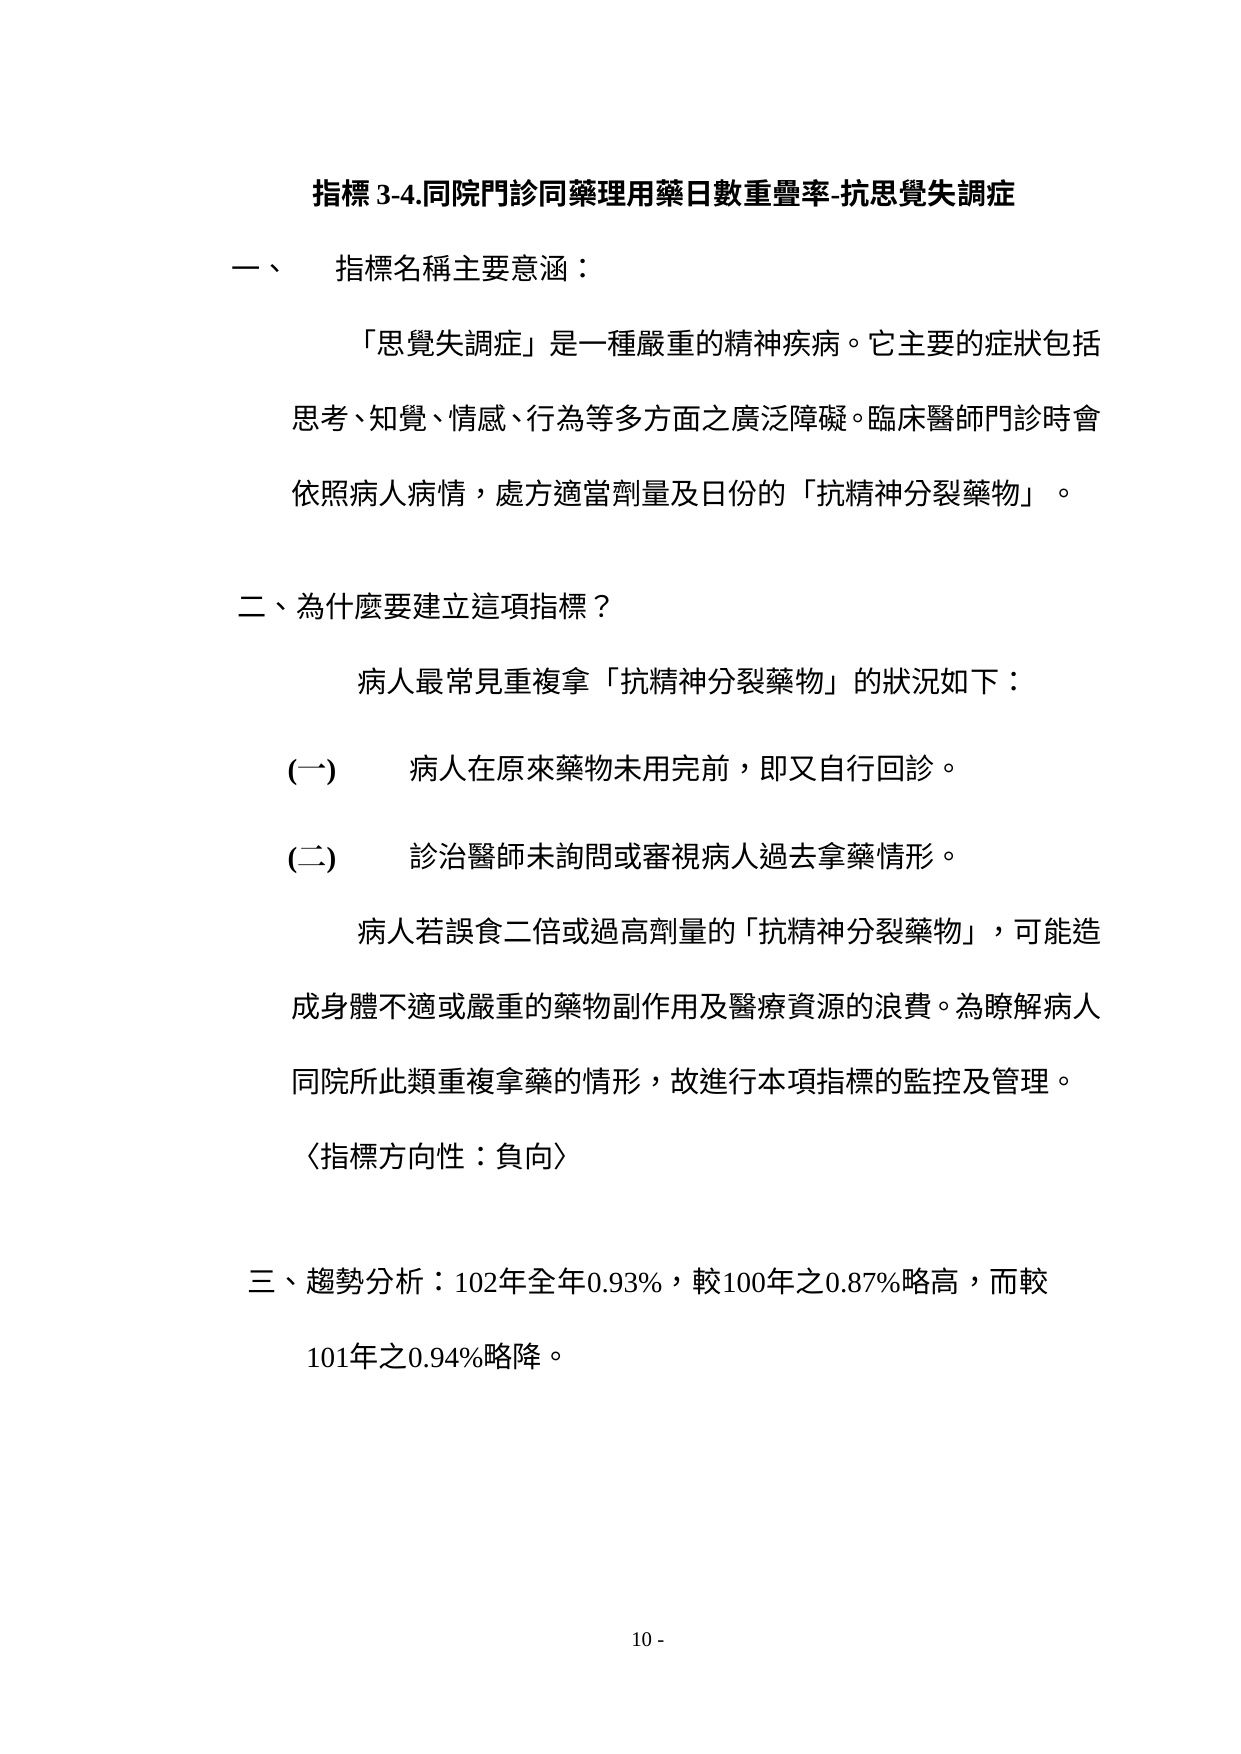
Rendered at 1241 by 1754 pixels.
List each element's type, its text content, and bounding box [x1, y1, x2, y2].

text 〈指標方向性：負向〉 [188, 1117, 1101, 1192]
text 病人若誤食二倍或過高劑量的「抗精神分裂藥物」，可能造成身體不適或嚴重的藥物副作用及醫療資源的浪費。為瞭解病人同院所此類重複拿藥的情形，故進行本項指標的監控及管理。 [291, 892, 1101, 1117]
text 「思覺失調症」是一種嚴重的精神疾病。它主要的症狀包括思考、知覺、情感、行為等多方面之廣泛障礙。臨床醫師門診時會依照病人病情，處方適當劑量及日份的「抗精神分裂藥物」。 [291, 304, 1101, 529]
list 指標名稱主要意涵： [231, 229, 1101, 304]
text 病人最常見重複拿「抗精神分裂藥物」的狀況如下： [291, 642, 1101, 717]
list 病人在原來藥物未用完前，即又自行回診。 [287, 729, 1101, 804]
text 三、趨勢分析：102年全年0.93%，較100年之0.87%略高，而較101年之0.94%略降。 [247, 1242, 1049, 1392]
list 診治醫師未詢問或審視病人過去拿藥情形。 [287, 817, 1101, 892]
text 二、為什麼要建立這項指標？ [237, 567, 1101, 642]
text 指標3-4.同院門診同藥理用藥日數重疊率-抗思覺失調症 [188, 154, 1107, 229]
